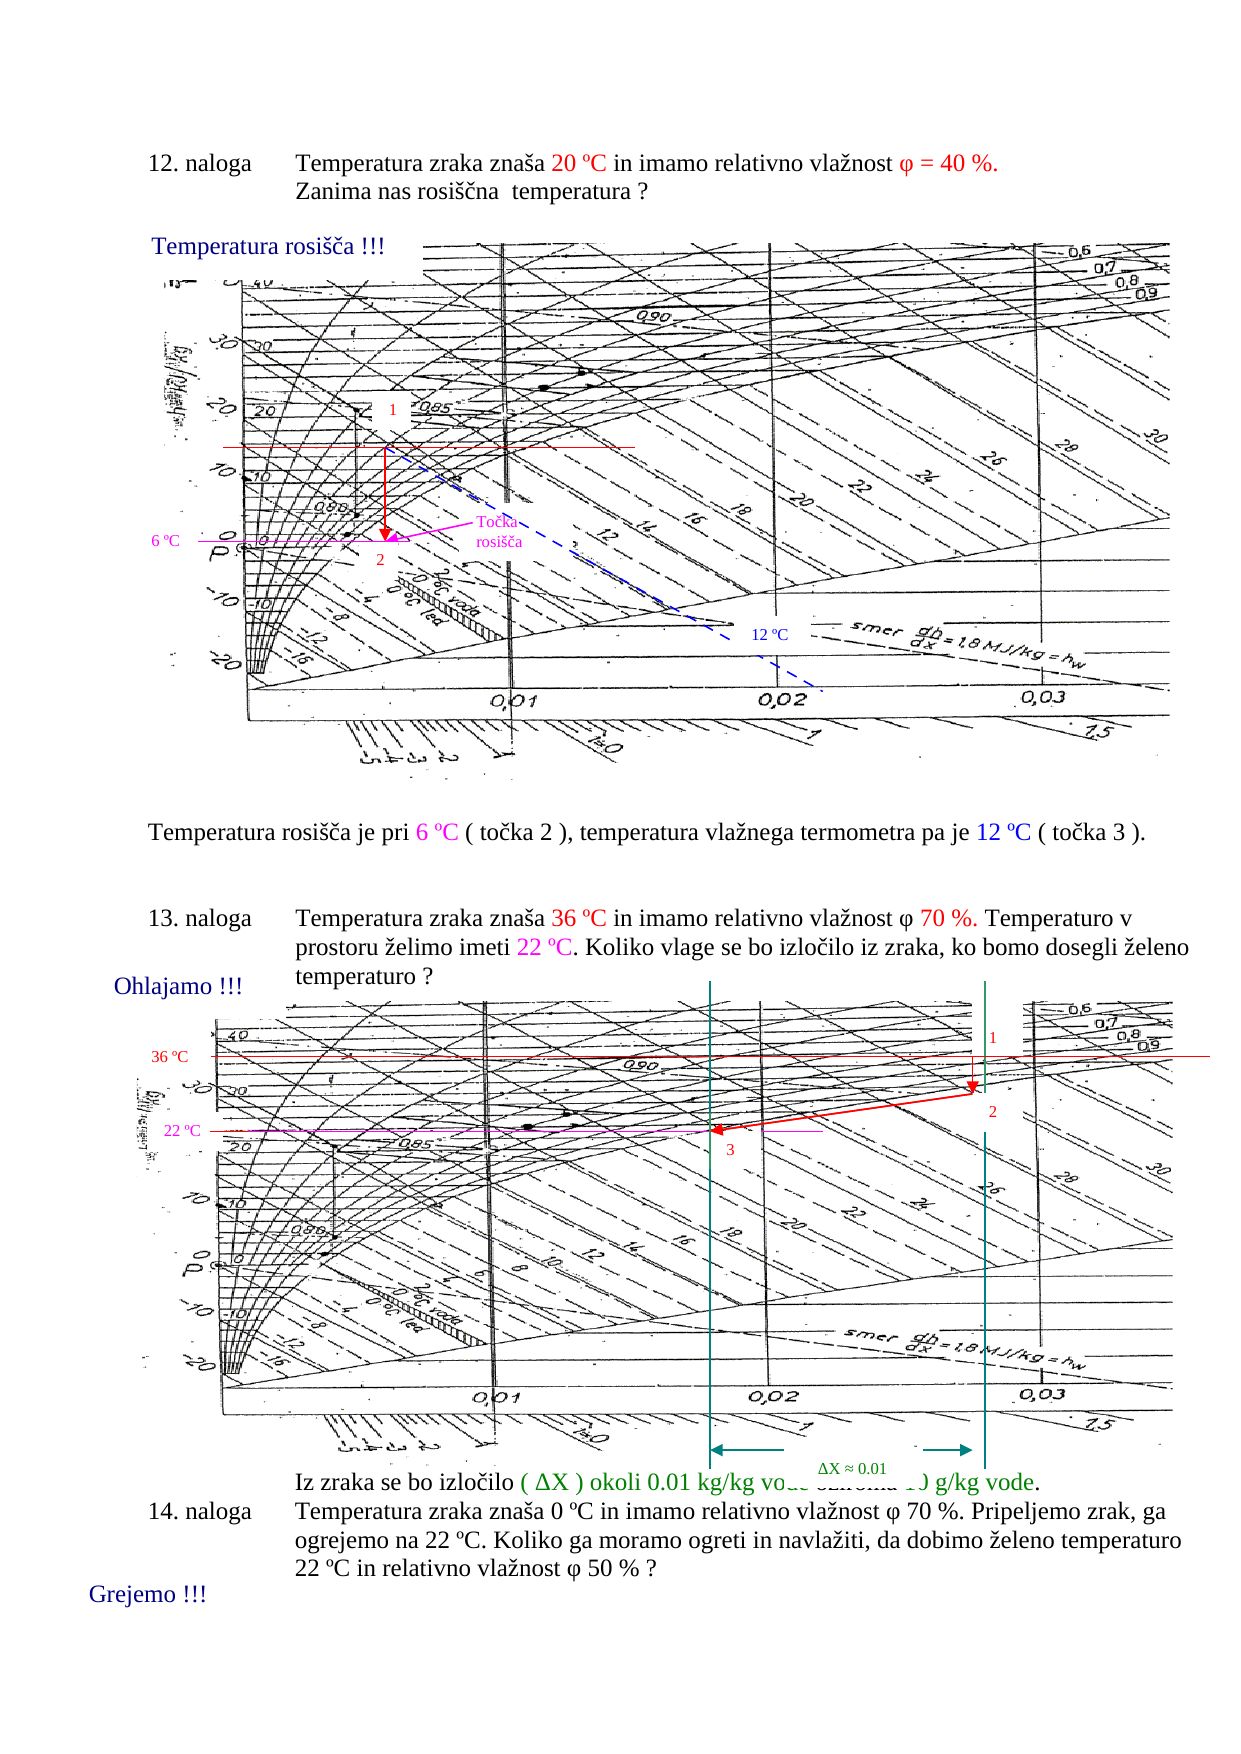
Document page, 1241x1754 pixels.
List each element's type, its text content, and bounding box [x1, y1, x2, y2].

picture [973, 1057, 984, 1093]
text ΔX ≈ 0.01 [801, 1458, 907, 1478]
picture [711, 1001, 972, 1056]
picture [1023, 1001, 1173, 1056]
text 1 [388, 400, 394, 419]
picture [711, 1451, 784, 1466]
text Grejemo !!! [88, 1579, 257, 1608]
picture [711, 1057, 972, 1130]
text Ohlajamo !!! [113, 971, 269, 1000]
text 36 ºC [151, 1046, 194, 1066]
text 3 [726, 1140, 744, 1159]
text 2 [988, 1102, 1007, 1121]
picture [711, 1095, 984, 1466]
text 6 ºC [151, 531, 182, 550]
picture [986, 1057, 1173, 1466]
text 1 [988, 1028, 1007, 1047]
picture [136, 1057, 709, 1466]
text Temperatura rosišča !!! [151, 231, 407, 260]
text Iz zraka se bo izločilo ( ΔX ) okoli 0.01 kg/kg vode oziroma 10 g/kg vode. [221, 1018, 1211, 1496]
text Točka rosišča [476, 512, 557, 551]
text 12 ºC [751, 625, 794, 644]
text 2 [376, 550, 382, 569]
picture [164, 243, 1170, 780]
text Zanima nas rosiščna temperatura ? [148, 176, 1211, 205]
picture [211, 1001, 709, 1056]
text 13. naloga Temperatura zraka znaša 36 ºC in imamo relativno vlažnost φ 70 %. Temperaturo v [148, 903, 1211, 932]
text temperaturo ? [295, 961, 1211, 989]
text Temperatura rosišča je pri 6 ºC ( točka 2 ), temperatura vlažnega termometra pa je 12 ºC ( točka 3 ). [148, 817, 1211, 846]
text 22 ºC [163, 1121, 207, 1140]
text 14. naloga Temperatura zraka znaša 0 ºC in imamo relativno vlažnost φ 70 %. Pripeljemo zrak, ga ogrejemo na 22 ºC. Koliko ga moramo ogreti in navlažiti, da dobimo želeno temperaturo 22 ºC in relativno vlažnost φ 50 % ? [148, 1496, 1211, 1582]
text 12. naloga Temperatura zraka znaša 20 ºC in imamo relativno vlažnost φ = 40 %. [148, 148, 1211, 176]
text prostoru želimo imeti 22 ºC. Koliko vlage se bo izločilo iz zraka, ko bomo dosegli želeno [295, 932, 1211, 961]
